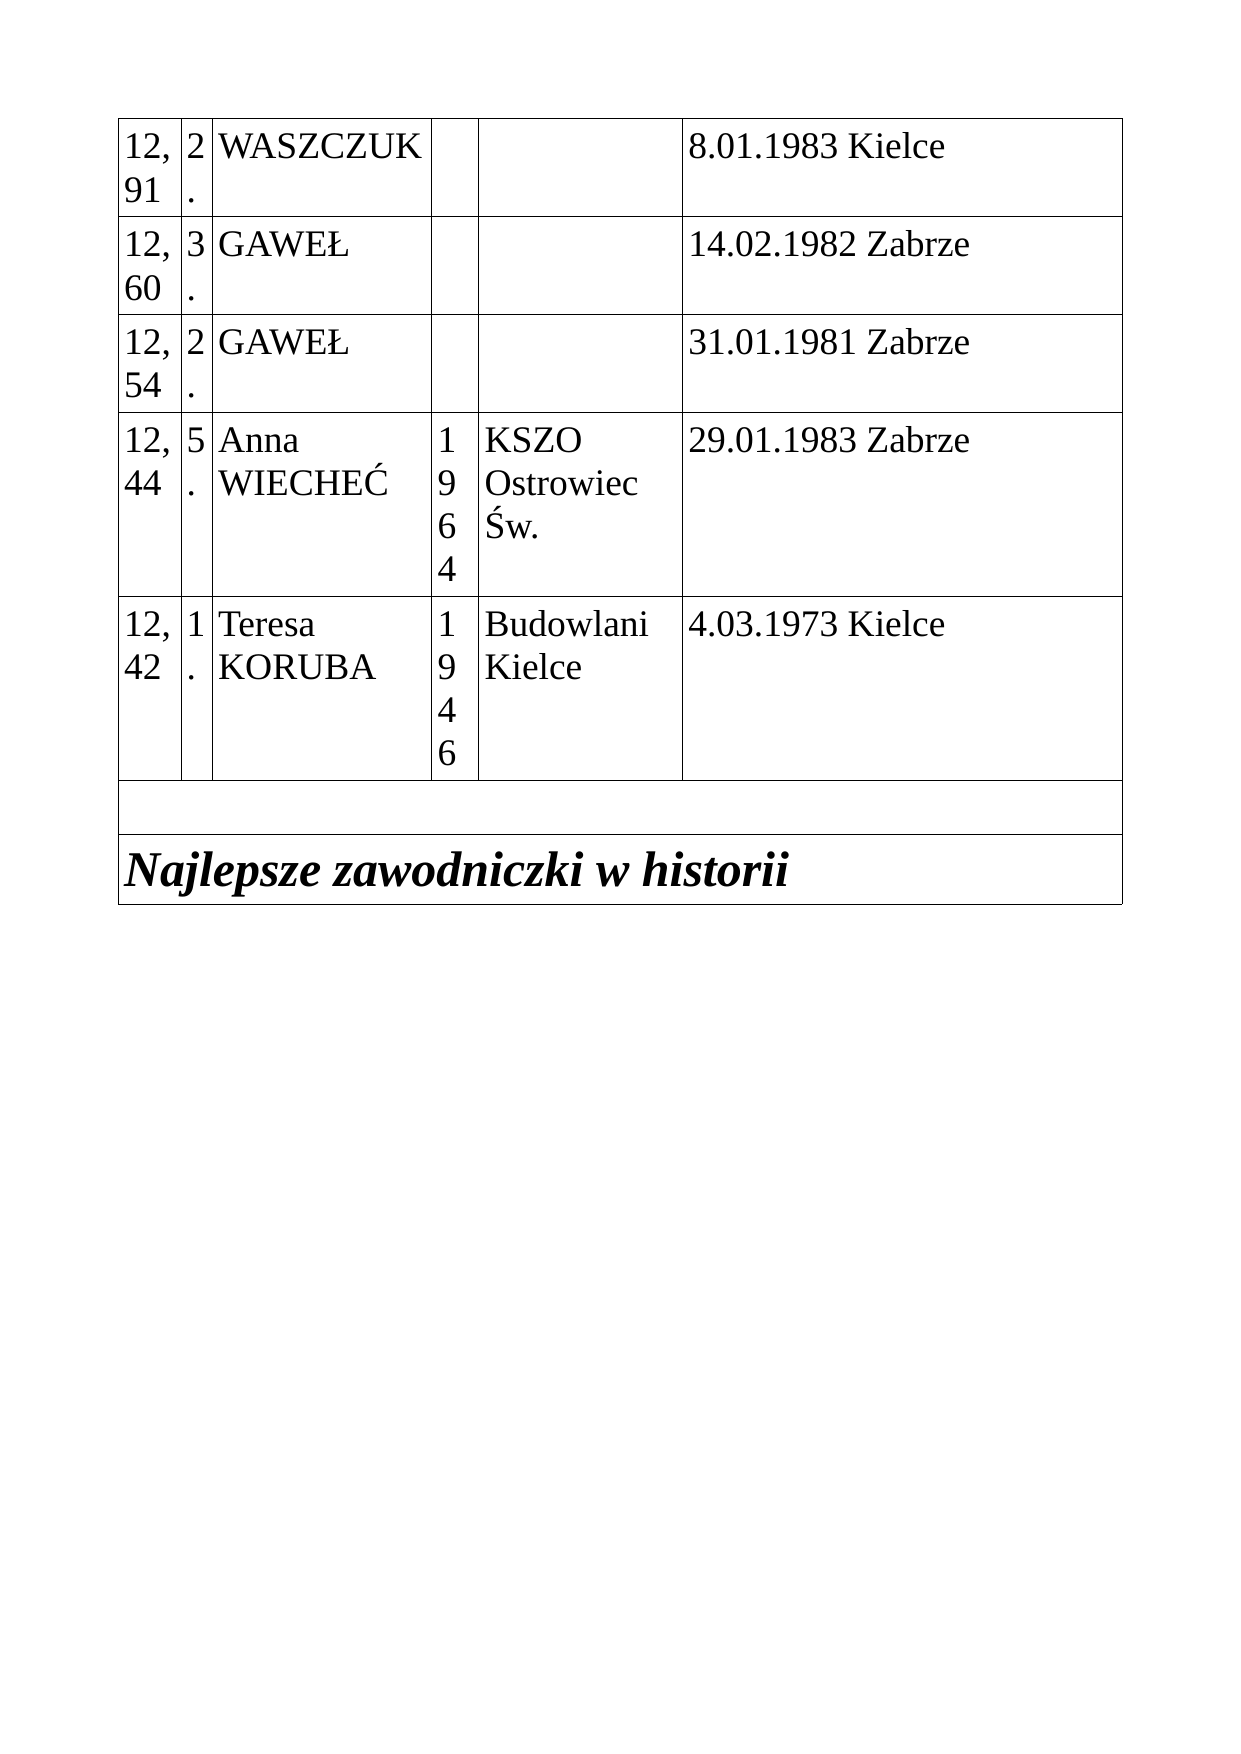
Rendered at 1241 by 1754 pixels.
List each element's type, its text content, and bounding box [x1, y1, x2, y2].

table_cell 3. [182, 217, 212, 314]
table_cell 12,60 [119, 217, 181, 314]
table_cell 2. [182, 119, 212, 216]
table_cell 5. [182, 413, 212, 596]
table_cell 12,44 [119, 413, 181, 596]
table_cell Budowlani Kielce [479, 597, 682, 780]
table_cell 12,54 [119, 315, 181, 412]
table_cell Teresa KORUBA [213, 597, 431, 780]
table_cell Najlepsze zawodniczki w historii [119, 835, 1122, 903]
table_cell 1. [182, 597, 212, 780]
table_cell 31.01.1981 Zabrze [683, 315, 1122, 412]
table_cell GAWEŁ [213, 217, 431, 314]
table_cell 1964 [432, 413, 478, 596]
table_cell 1946 [432, 597, 478, 780]
table_cell KSZO Ostrowiec Św. [479, 413, 682, 596]
table_cell [479, 217, 682, 314]
table_cell 2. [182, 315, 212, 412]
table_cell [432, 119, 478, 216]
table_cell 12,91 [119, 119, 181, 216]
table_cell 4.03.1973 Kielce [683, 597, 1122, 780]
table_cell 29.01.1983 Zabrze [683, 413, 1122, 596]
table_cell Anna WIECHEĆ [213, 413, 431, 596]
table_cell [432, 315, 478, 412]
table_cell 14.02.1982 Zabrze [683, 217, 1122, 314]
table_cell [479, 119, 682, 216]
table_cell 12,42 [119, 597, 181, 780]
table_cell [432, 217, 478, 314]
table_cell [119, 781, 1122, 834]
table_cell 8.01.1983 Kielce [683, 119, 1122, 216]
table_cell [479, 315, 682, 412]
table_cell WASZCZUK [213, 119, 431, 216]
table_cell GAWEŁ [213, 315, 431, 412]
